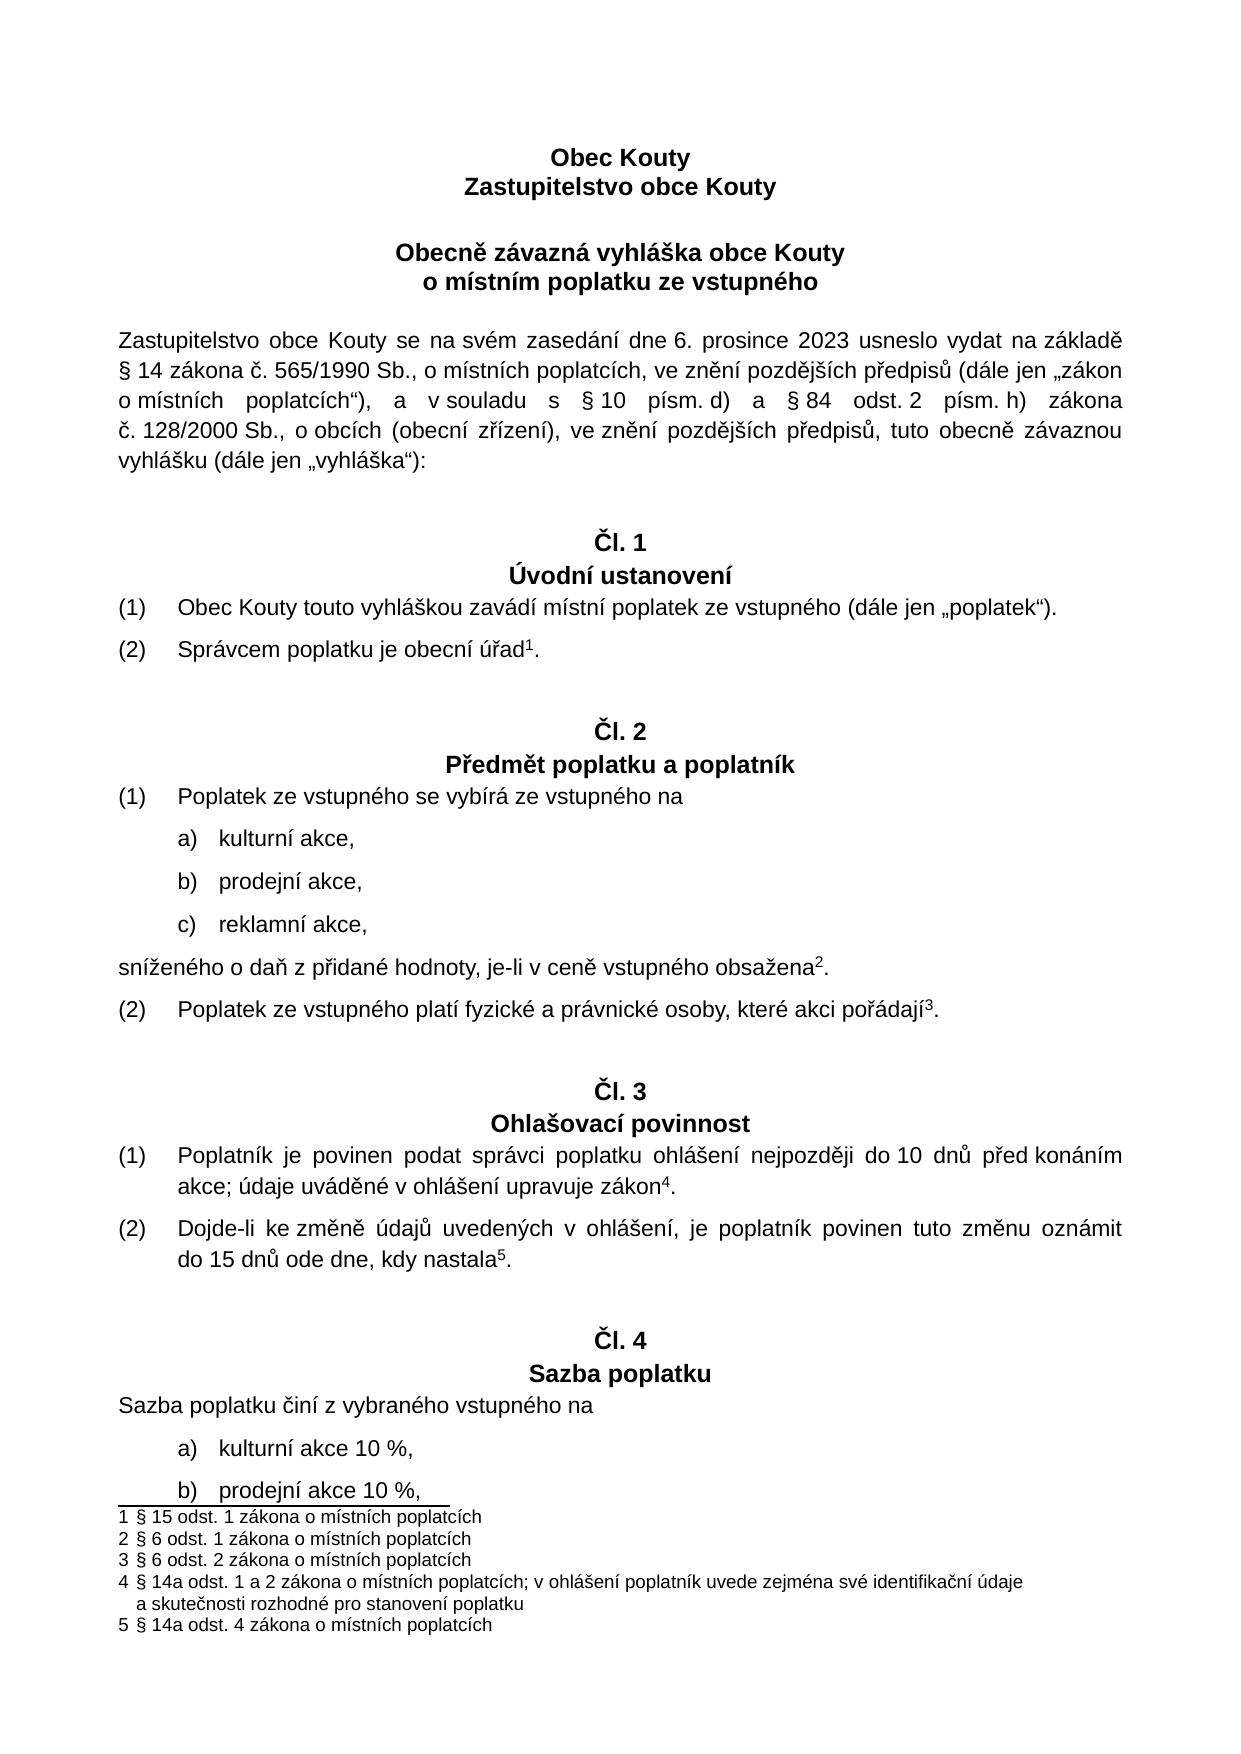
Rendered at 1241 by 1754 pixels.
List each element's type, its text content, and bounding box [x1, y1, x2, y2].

subtitle Čl. 2 Předmět poplatku a poplatník [118, 717, 1122, 778]
subtitle Čl. 1 Úvodní ustanovení [118, 528, 1122, 589]
text Zastupitelstvo obce Kouty se na svém zasedání dne 6. prosince 2023 usneslo vydat na základě § 14 zákona č. 565/1990 Sb., o místních poplatcích, ve znění pozdějších předpisů (dále jen „zákon o místních poplatcích“), a v souladu s § 10 písm. d) a § 84 odst. 2 písm. h) zákona č. 128/2000 Sb., o obcích (obecní zřízení), ve znění pozdějších předpisů, tuto obecně závaznou vyhlášku (dále jen „vyhláška“): [118, 327, 1122, 474]
list § 15 odst. 1 zákona o místních poplatcích [118, 1506, 1122, 1528]
list kulturní akce, [177, 825, 1122, 852]
text sníženého o daň z přidané hodnoty, je-li v ceně vstupného obsažena. [118, 953, 1122, 980]
subtitle Čl. 4 Sazba poplatku [118, 1326, 1122, 1388]
text Sazba poplatku činí z vybraného vstupného na [118, 1392, 1122, 1418]
list Poplatek ze vstupného platí fyzické a právnické osoby, které akci pořádají. [118, 996, 1122, 1023]
list § 14a odst. 4 zákona o místních poplatcích [118, 1614, 1122, 1635]
list Dojde-li ke změně údajů uvedených v ohlášení, je poplatník povinen tuto změnu oznámit do 15 dnů ode dne, kdy nastala. [118, 1215, 1122, 1272]
list Správcem poplatku je obecní úřad. [118, 636, 1122, 663]
list § 14a odst. 1 a 2 zákona o místních poplatcích; v ohlášení poplatník uvede zejména své identifikační údaje a skutečnosti rozhodné pro stanovení poplatku [118, 1571, 1122, 1614]
list Poplatek ze vstupného se vybírá ze vstupného na [118, 783, 1122, 809]
text Obec Kouty Zastupitelstvo obce Kouty [118, 143, 1122, 201]
subtitle Obecně závazná vyhláška obce Kouty o místním poplatku ze vstupného [118, 238, 1122, 295]
subtitle Čl. 3 Ohlašovací povinnost [118, 1076, 1122, 1138]
list reklamní akce, [177, 911, 1122, 937]
list prodejní akce 10 %, [177, 1477, 1122, 1504]
list prodejní akce, [177, 868, 1122, 894]
list Obec Kouty touto vyhláškou zavádí místní poplatek ze vstupného (dále jen „poplatek“). [118, 594, 1122, 620]
text § 6 odst. 1 zákona o místních poplatcích [118, 1528, 1122, 1549]
list kulturní akce 10 %, [177, 1434, 1122, 1461]
list Poplatník je povinen podat správci poplatku ohlášení nejpozději do 10 dnů před konáním akce; údaje uváděné v ohlášení upravuje zákon. [118, 1142, 1122, 1199]
list § 6 odst. 2 zákona o místních poplatcích [118, 1549, 1122, 1571]
